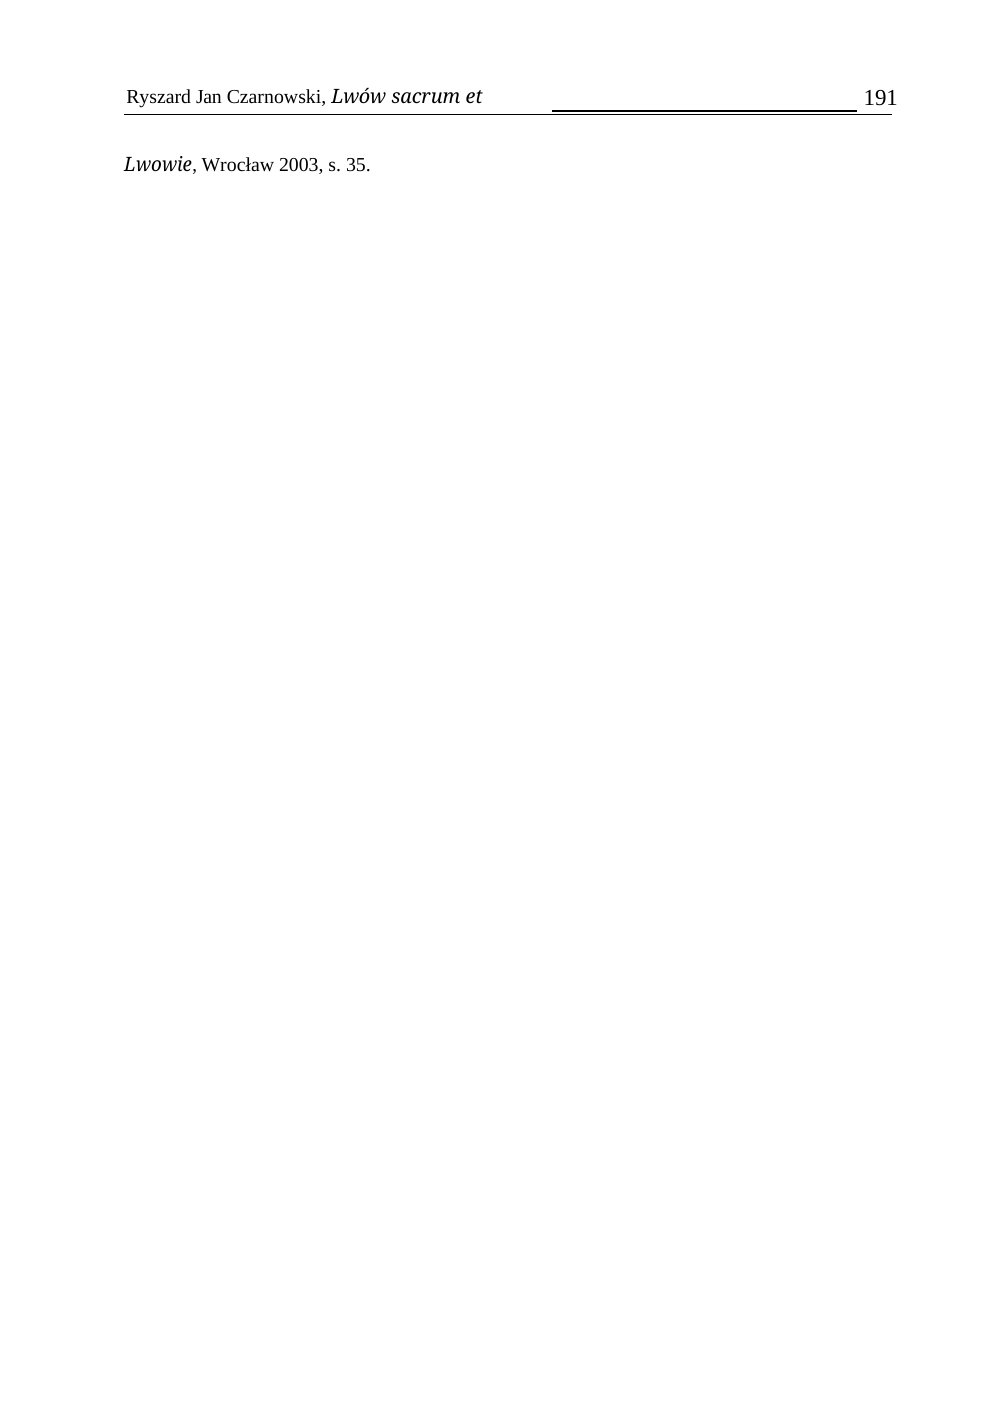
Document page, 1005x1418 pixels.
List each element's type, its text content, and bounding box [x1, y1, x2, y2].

text Lwowie, Wrocław 2003, s. 35. [124, 152, 904, 176]
